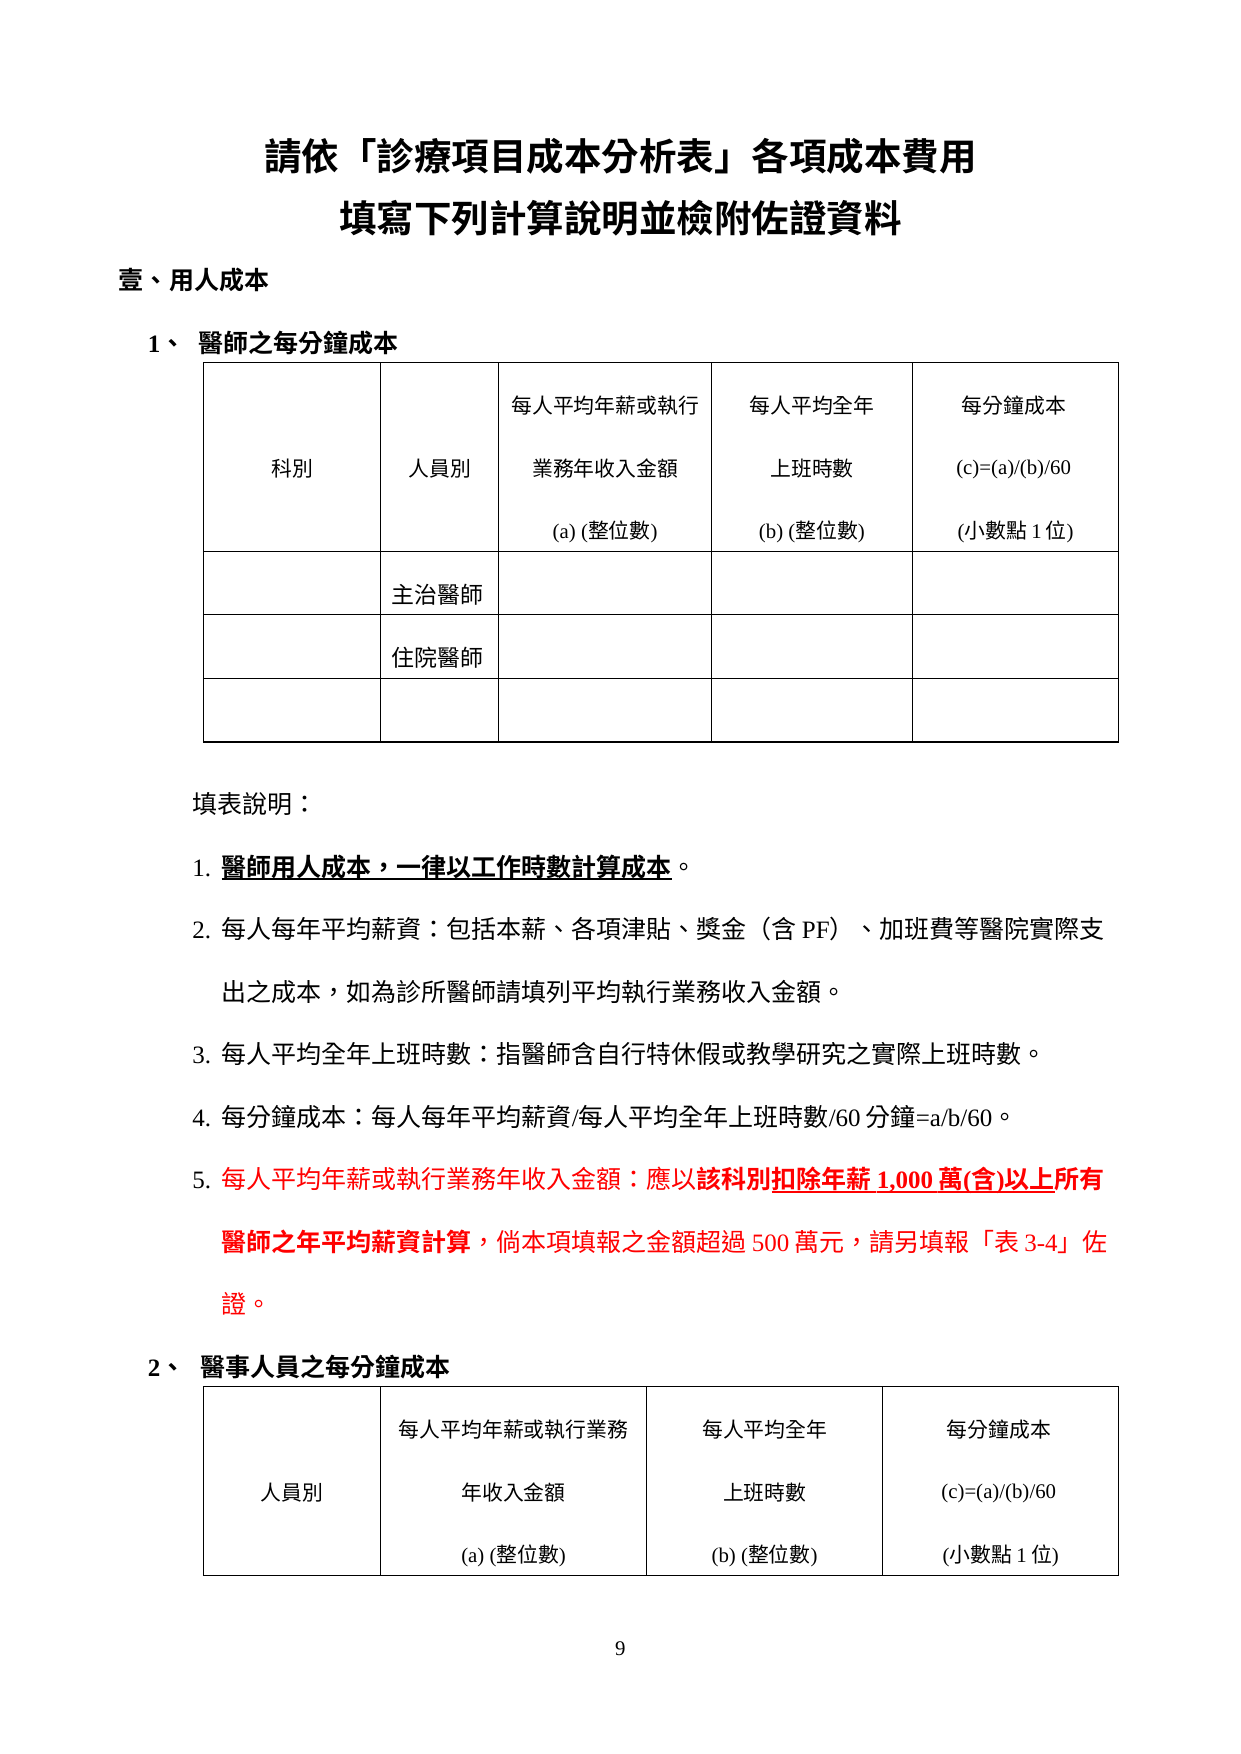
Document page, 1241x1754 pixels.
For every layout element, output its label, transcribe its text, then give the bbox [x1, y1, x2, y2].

table_cell [913, 552, 1118, 614]
list 每人每年平均薪資：包括本薪、各項津貼、獎金（含PF）、加班費等醫院實際支出之成本，如為診所醫師請填列平均執行業務收入金額。 [192, 886, 1122, 1011]
table_cell [499, 552, 711, 614]
table_header 每分鐘成本 (c)=(a)/(b)/60 (小數點1位) [913, 363, 1118, 551]
list 每人平均年薪或執行業務年收入金額：應以該科別扣除年薪1,000萬(含)以上所有醫師之年平均薪資計算，倘本項填報之金額超過500萬元，請另填報「表3-4」佐證。 [192, 1136, 1122, 1324]
table_header 人員別 [204, 1387, 380, 1575]
table_cell [712, 615, 912, 678]
table_cell [381, 679, 498, 741]
text 請依「診療項目成本分析表」各項成本費用 [118, 112, 1122, 175]
list 醫師之每分鐘成本 [148, 300, 1122, 362]
list 每人平均全年上班時數：指醫師含自行特休假或教學研究之實際上班時數。 [192, 1011, 1122, 1074]
table_cell [204, 615, 380, 678]
table_cell [204, 552, 380, 614]
table_cell [204, 679, 380, 741]
table_cell [712, 679, 912, 741]
table_header 每人平均全年 上班時數 (b) (整位數) [647, 1387, 882, 1575]
text 填表說明： [192, 761, 1122, 824]
table_cell [499, 679, 711, 741]
table_header 人員別 [381, 363, 498, 551]
table_header 科別 [204, 363, 380, 551]
table_cell 主治醫師 [381, 552, 498, 614]
table_cell [499, 615, 711, 678]
text 填寫下列計算說明並檢附佐證資料 [118, 175, 1122, 237]
table_header 每人平均年薪或執行業務年收入金額 (a) (整位數) [381, 1387, 646, 1575]
table_header 每分鐘成本 (c)=(a)/(b)/60 (小數點1位) [883, 1387, 1118, 1575]
table_cell 住院醫師 [381, 615, 498, 678]
table_cell [913, 679, 1118, 741]
table_header 每人平均全年 上班時數 (b) (整位數) [712, 363, 912, 551]
table_header 每人平均年薪或執行業務年收入金額 (a) (整位數) [499, 363, 711, 551]
table_cell [712, 552, 912, 614]
list 醫師用人成本，一律以工作時數計算成本。 [192, 824, 1122, 886]
list 醫事人員之每分鐘成本 [148, 1324, 1122, 1386]
table_cell [913, 615, 1118, 678]
list 用人成本 [118, 237, 1122, 300]
list 每分鐘成本：每人每年平均薪資/每人平均全年上班時數/60分鐘=a/b/60。 [192, 1074, 1122, 1136]
